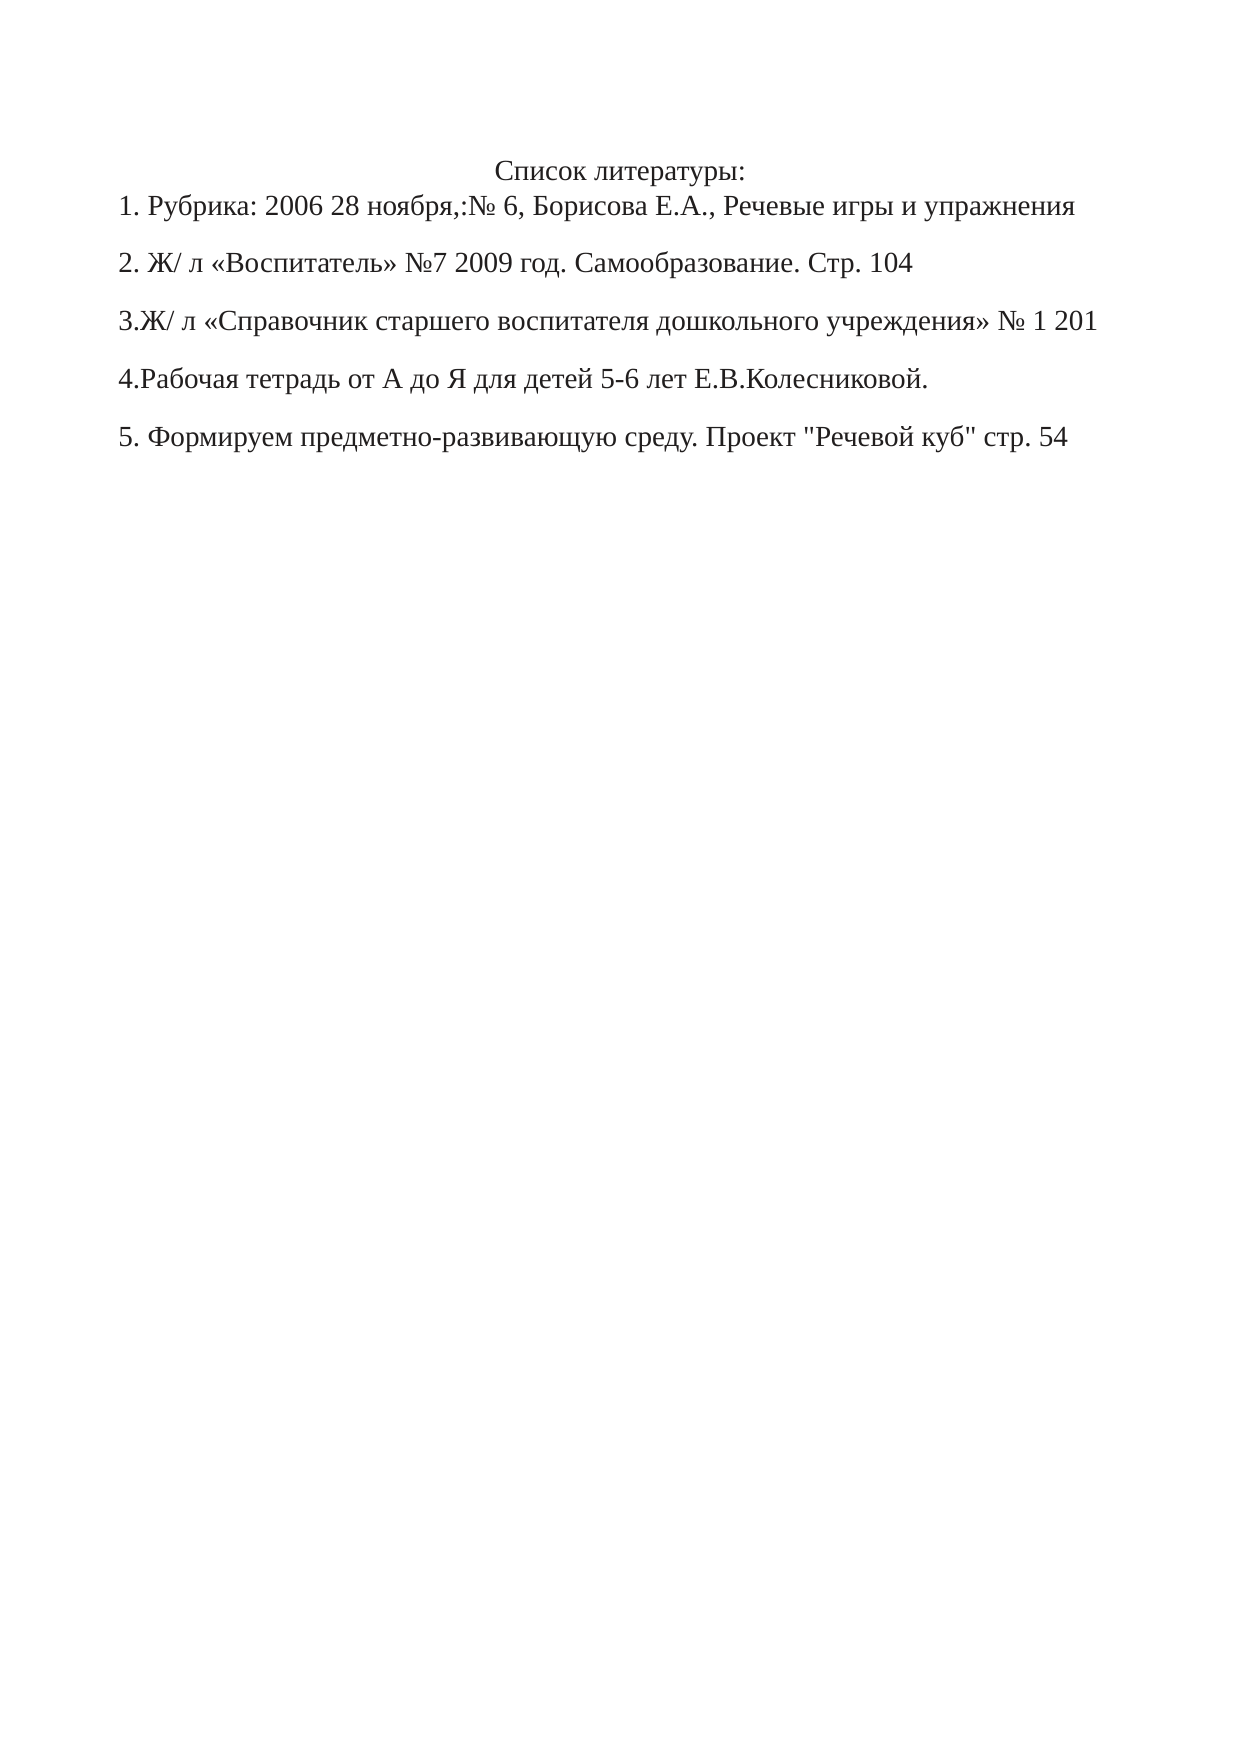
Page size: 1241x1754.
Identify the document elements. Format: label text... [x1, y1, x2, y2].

text 5. Формируем предметно-развивающую среду. Проект "Речевой куб" стр. 54 [118, 418, 1122, 452]
text Список литературы: [118, 152, 1122, 187]
text 1. Рубрика: 2006 28 ноября,:№ 6, Борисова Е.А., Речевые игры и упражнения [118, 187, 1122, 221]
list 4.Рабочая тетрадь от А до Я для детей 5-6 лет Е.В.Колесниковой. [118, 360, 1122, 395]
list 3.Ж/ л «Справочник старшего воспитателя дошкольного учреждения» № 1 201 [118, 302, 1122, 337]
text 2. Ж/ л «Воспитатель» №7 2009 год. Самообразование. Стр. 104 [118, 245, 1122, 279]
